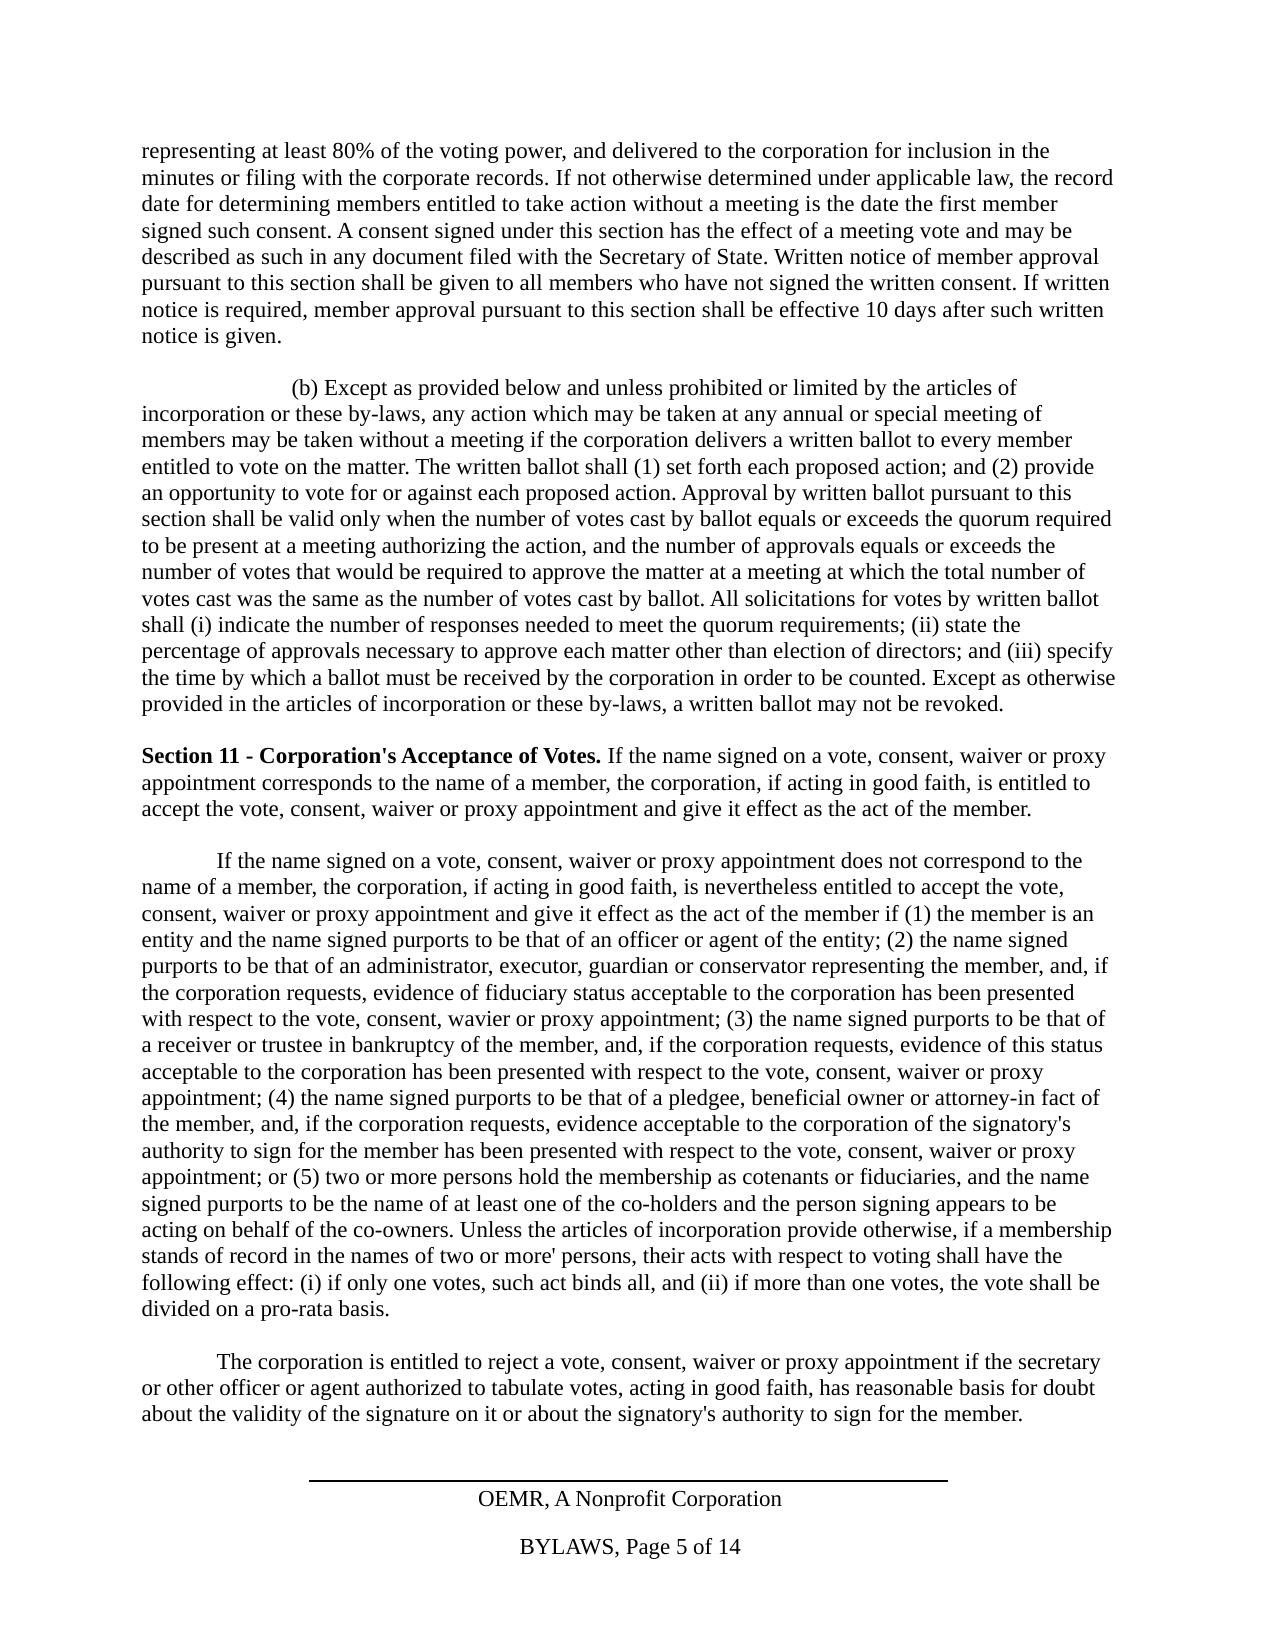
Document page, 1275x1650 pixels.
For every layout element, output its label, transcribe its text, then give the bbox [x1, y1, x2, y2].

text (b) Except as provided below and unless prohibited or limited by the articles of incorporation or these by-laws, any action which may be taken at any annual or special meeting of members may be taken without a meeting if the corporation delivers a written ballot to every member entitled to vote on the matter. The written ballot shall (1) set forth each proposed action; and (2) provide an opportunity to vote for or against each proposed action. Approval by written ballot pursuant to this section shall be valid only when the number of votes cast by ballot equals or exceeds the quorum required to be present at a meeting authorizing the action, and the number of approvals equals or exceeds the number of votes that would be required to approve the matter at a meeting at which the total number of votes cast was the same as the number of votes cast by ballot. All solicitations for votes by written ballot shall (i) indicate the number of responses needed to meet the quorum requirements; (ii) state the percentage of approvals necessary to approve each matter other than election of directors; and (iii) specify the time by which a ballot must be received by the corporation in order to be counted. Except as otherwise provided in the articles of incorporation or these by-laws, a written ballot may not be revoked. [141, 374, 1118, 717]
text If the name signed on a vote, consent, waiver or proxy appointment does not correspond to the name of a member, the corporation, if acting in good faith, is nevertheless entitled to accept the vote, consent, waiver or proxy appointment and give it effect as the act of the member if (1) the member is an entity and the name signed purports to be that of an officer or agent of the entity; (2) the name signed purports to be that of an administrator, executor, guardian or conservator representing the member, and, if the corporation requests, evidence of fiduciary status acceptable to the corporation has been presented with respect to the vote, consent, wavier or proxy appointment; (3) the name signed purports to be that of a receiver or trustee in bankruptcy of the member, and, if the corporation requests, evidence of this status acceptable to the corporation has been presented with respect to the vote, consent, waiver or proxy appointment; (4) the name signed purports to be that of a pledgee, beneficial owner or attorney-in fact of the member, and, if the corporation requests, evidence acceptable to the corporation of the signatory's authority to sign for the member has been presented with respect to the vote, consent, waiver or proxy appointment; or (5) two or more persons hold the membership as cotenants or fiduciaries, and the name signed purports to be the name of at least one of the co-holders and the person signing appears to be acting on behalf of the co-owners. Unless the articles of incorporation provide otherwise, if a membership stands of record in the names of two or more' persons, their acts with respect to voting shall have the following effect: (i) if only one votes, such act binds all, and (ii) if more than one votes, the vote shall be divided on a pro-rata basis. [141, 847, 1118, 1322]
text The corporation is entitled to reject a vote, consent, waiver or proxy appointment if the secretary or other officer or agent authorized to tabulate votes, acting in good faith, has reasonable basis for doubt about the validity of the signature on it or about the signatory's authority to sign for the member. [141, 1348, 1103, 1427]
text Section 11 - Corporation's Acceptance of Votes. If the name signed on a vote, consent, waiver or proxy appointment corresponds to the name of a member, the corporation, if acting in good faith, is entitled to accept the vote, consent, waiver or proxy appointment and give it effect as the act of the member. [141, 743, 1118, 822]
text representing at least 80% of the voting power, and delivered to the corporation for inclusion in the minutes or filing with the corporate records. If not otherwise determined under applicable law, the record date for determining members entitled to take action without a meeting is the date the first member signed such consent. A consent signed under this section has the effect of a meeting vote and may be described as such in any document filed with the Secretary of State. Written notice of member approval pursuant to this section shall be given to all members who have not signed the written consent. If written notice is required, member approval pursuant to this section shall be effective 10 days after such written notice is given. [141, 138, 1118, 349]
text OEMR, A Nonprofit Corporation BYLAWS, Page 5 of 14 [141, 1487, 1118, 1559]
